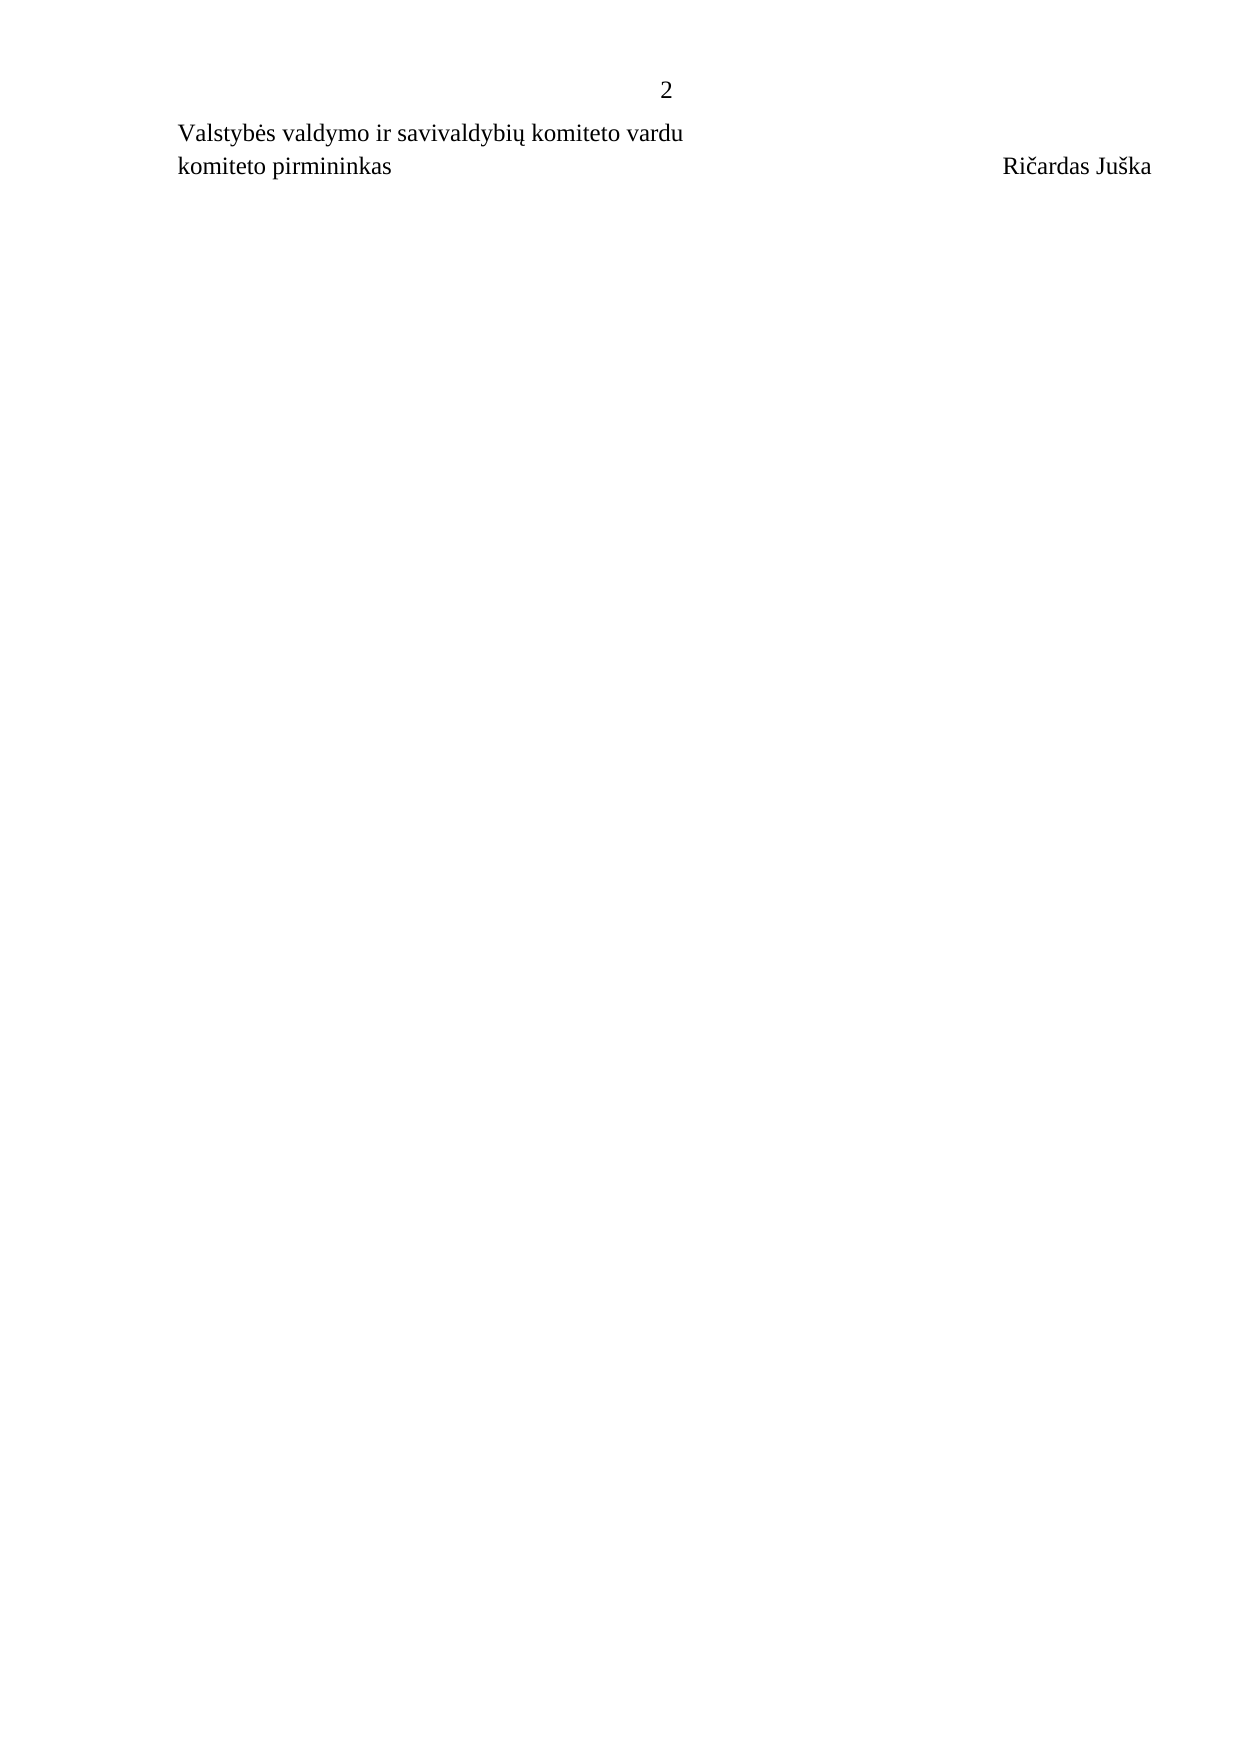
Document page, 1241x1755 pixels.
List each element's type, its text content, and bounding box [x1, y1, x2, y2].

text komiteto pirmininkas Ričardas Juška [177, 151, 1152, 180]
text Valstybės valdymo ir savivaldybių komiteto vardu [177, 118, 1152, 147]
